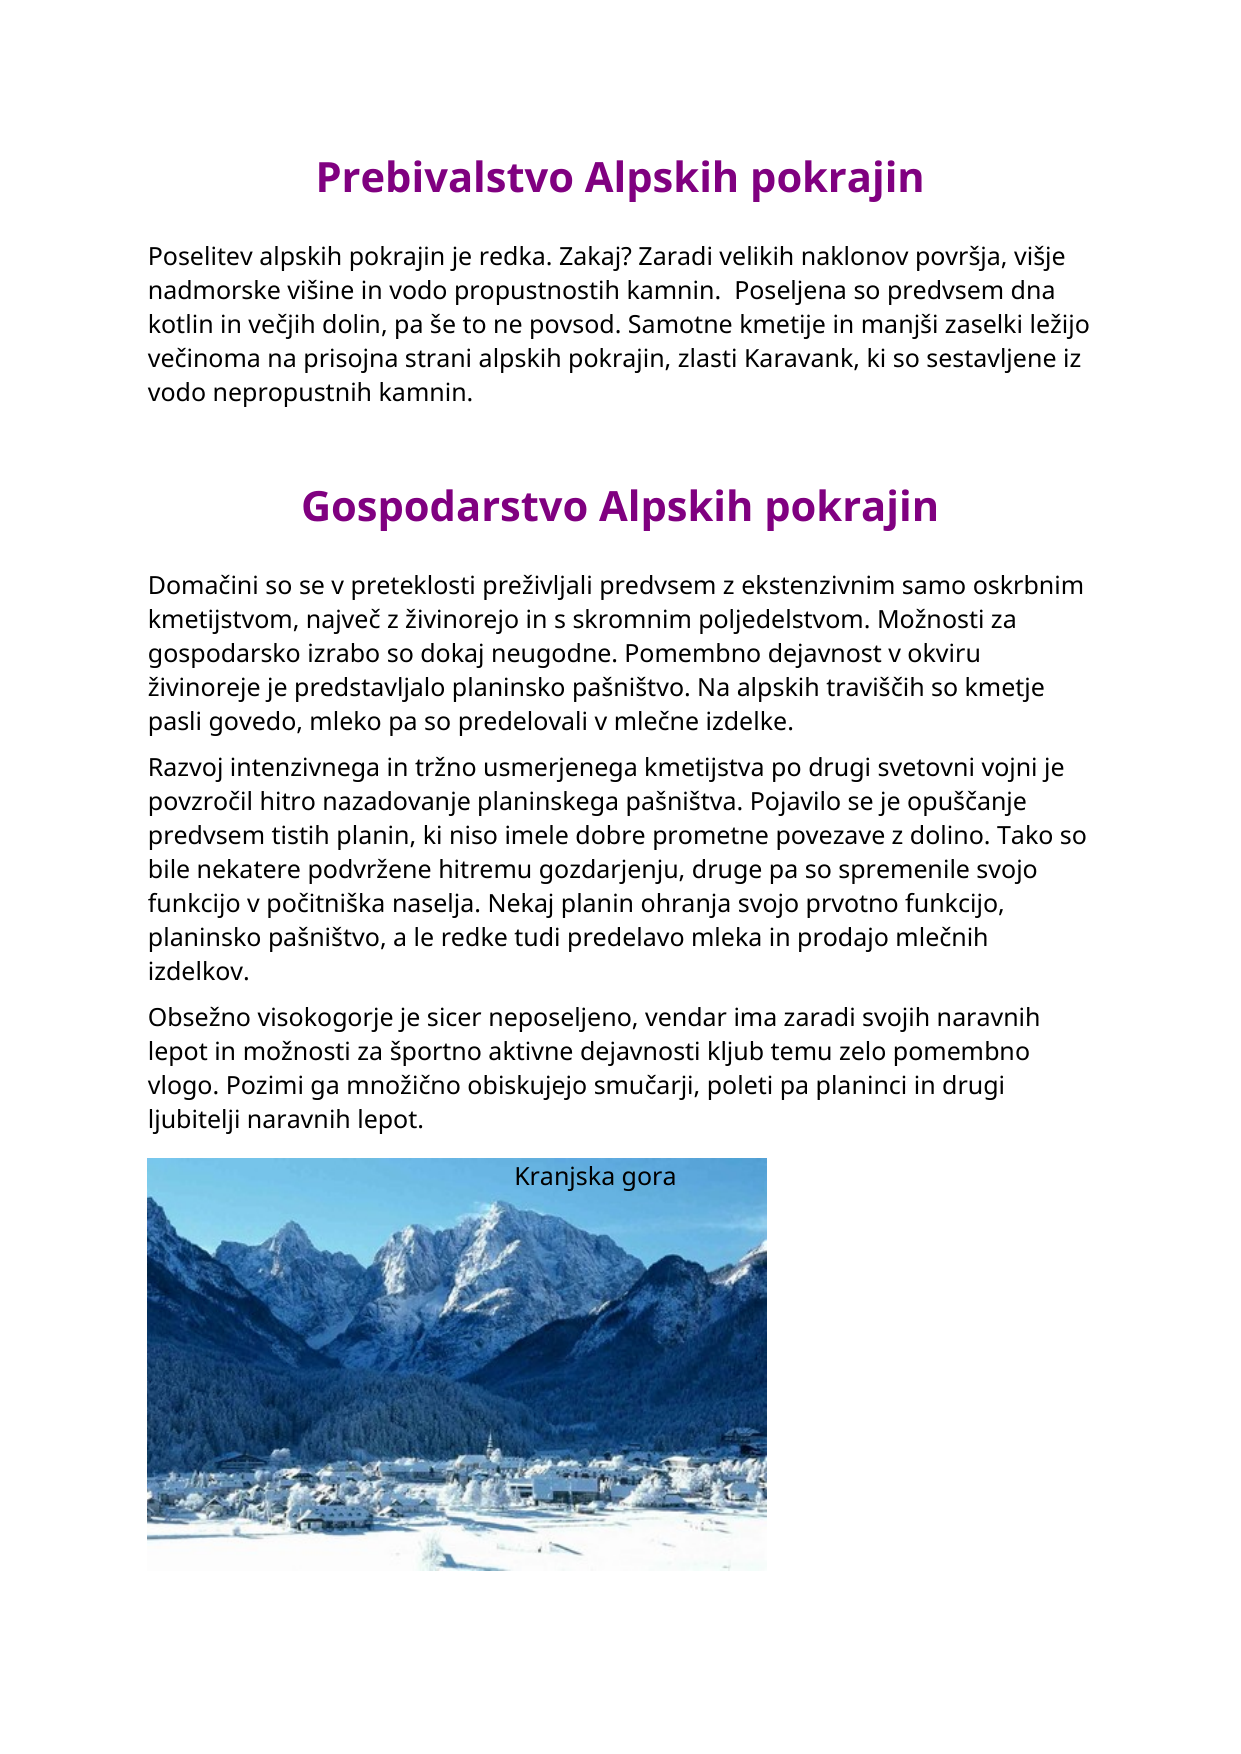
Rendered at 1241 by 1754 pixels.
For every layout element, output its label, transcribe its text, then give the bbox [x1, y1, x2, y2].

text Obsežno visokogorje je sicer neposeljeno, vendar ima zaradi svojih naravnih lepot in možnosti za športno aktivne dejavnosti kljub temu zelo pomembno vlogo. Pozimi ga množično obiskujejo smučarji, poleti pa planinci in drugi ljubitelji naravnih lepot. [148, 999, 1093, 1135]
text Domačini so se v preteklosti preživljali predvsem z ekstenzivnim samo oskrbnim kmetijstvom, največ z živinorejo in s skromnim poljedelstvom. Možnosti za gospodarsko izrabo so dokaj neugodne. Pomembno dejavnost v okviru živinoreje je predstavljalo planinsko pašništvo. Na alpskih traviščih so kmetje pasli govedo, mleko pa so predelovali v mlečne izdelke. [148, 568, 1093, 738]
text Kranjska gora [148, 1158, 1093, 1192]
text Gospodarstvo Alpskih pokrajin [148, 477, 1093, 534]
picture [147, 1158, 767, 1571]
text Prebivalstvo Alpskih pokrajin [148, 148, 1093, 204]
text Razvoj intenzivnega in tržno usmerjenega kmetijstva po drugi svetovni vojni je povzročil hitro nazadovanje planinskega pašništva. Pojavilo se je opuščanje predvsem tistih planin, ki niso imele dobre prometne povezave z dolino. Tako so bile nekatere podvržene hitremu gozdarjenju, druge pa so spremenile svojo funkcijo v počitniška naselja. Nekaj planin ohranja svojo prvotno funkcijo, planinsko pašništvo, a le redke tudi predelavo mleka in prodajo mlečnih izdelkov. [148, 749, 1093, 988]
text Poselitev alpskih pokrajin je redka. Zakaj? Zaradi velikih naklonov površja, višje nadmorske višine in vodo propustnostih kamnin. Poseljena so predvsem dna kotlin in večjih dolin, pa še to ne povsod. Samotne kmetije in manjši zaselki ležijo večinoma na prisojna strani alpskih pokrajin, zlasti Karavank, ki so sestavljene iz vodo nepropustnih kamnin. [148, 238, 1093, 409]
